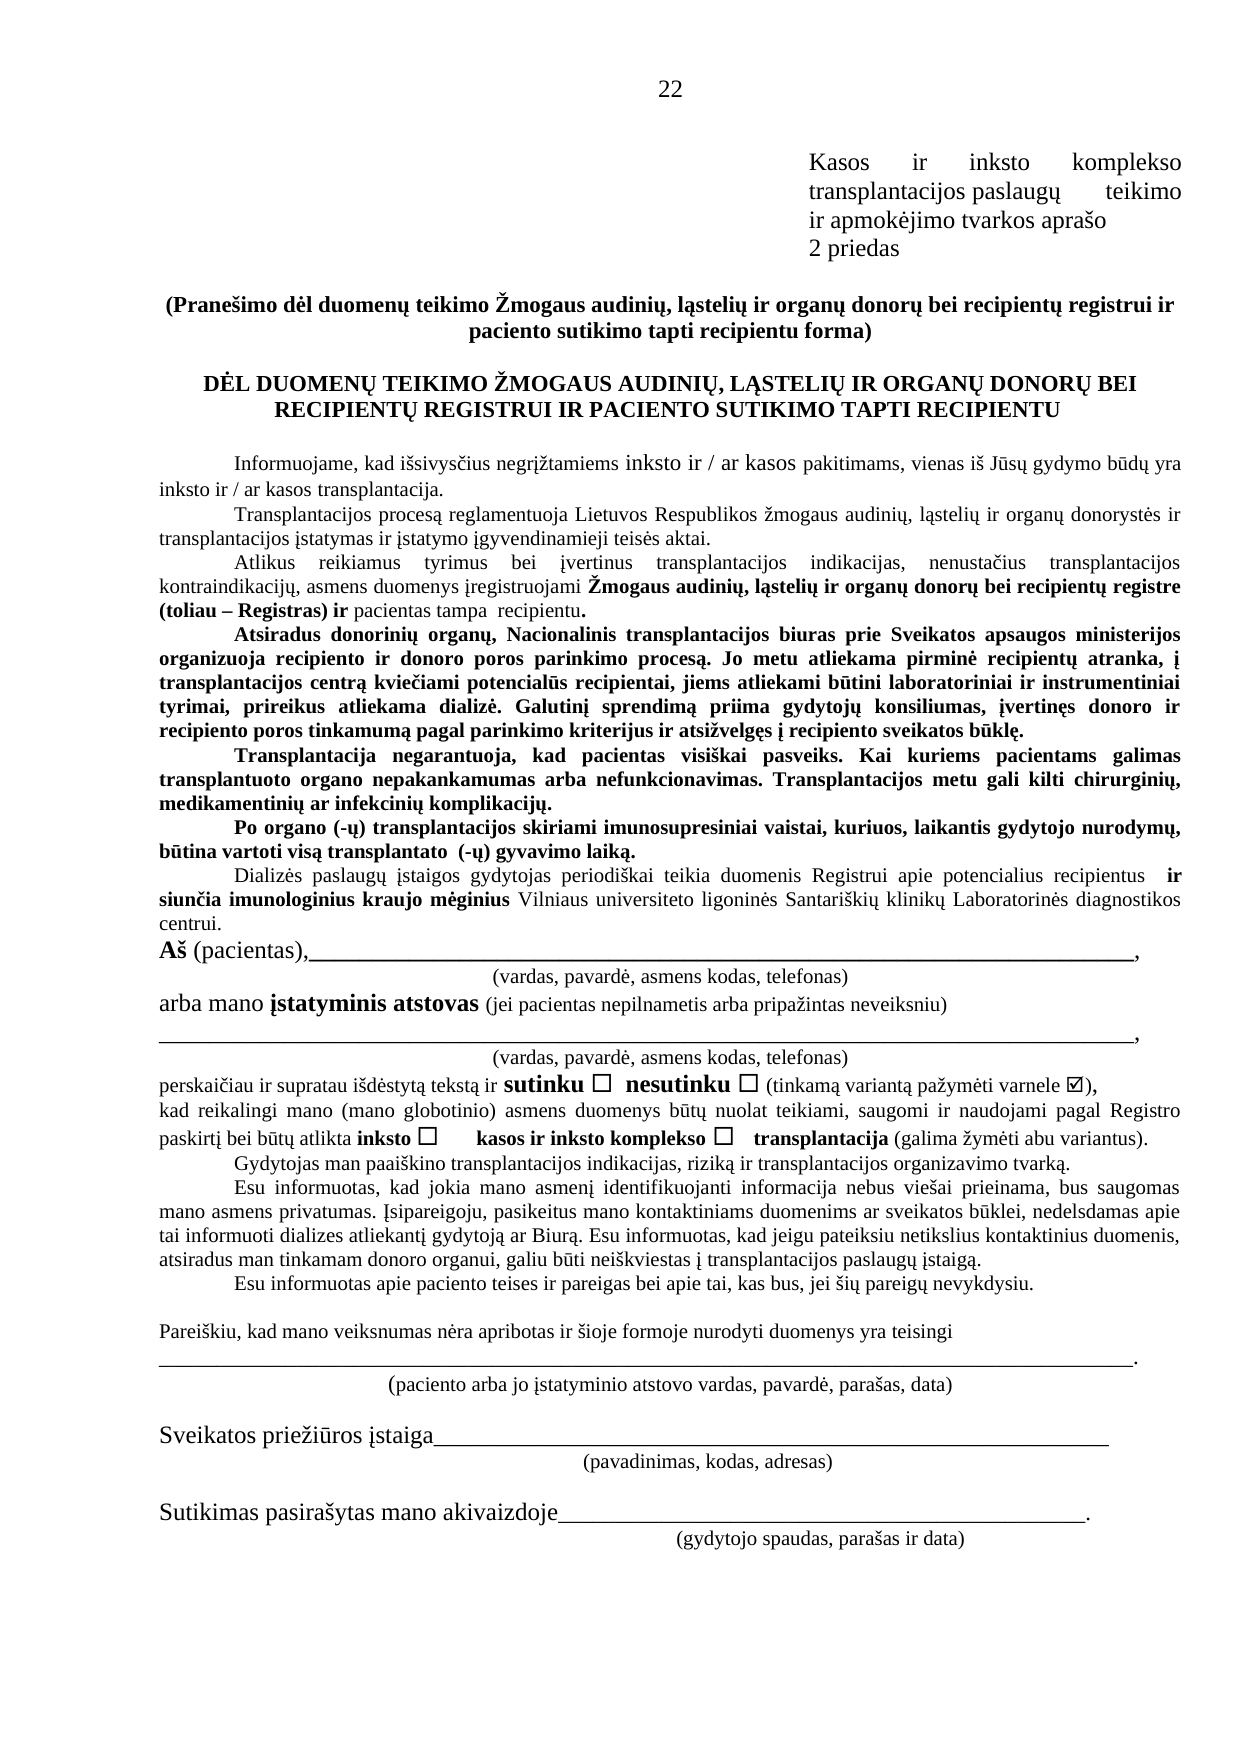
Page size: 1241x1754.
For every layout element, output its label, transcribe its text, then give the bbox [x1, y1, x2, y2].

text Atsiradus donorinių organų, Nacionalinis transplantacijos biuras prie Sveikatos apsaugos ministerijos organizuoja recipiento ir donoro poros parinkimo procesą. Jo metu atliekama pirminė recipientų atranka, į transplantacijos centrą kviečiami potencialūs recipientai, jiems atliekami būtini laboratoriniai ir instrumentiniai tyrimai, prireikus atliekama dializė. Galutinį sprendimą priima gydytojų konsiliumas, įvertinęs donoro ir recipiento poros tinkamumą pagal parinkimo kriterijus ir atsižvelgęs į recipiento sveikatos būklę. [159, 622, 1182, 742]
text ______________________________________________________________________________, [159, 1017, 1182, 1045]
text Esu informuotas, kad jokia mano asmenį identifikuojanti informacija nebus viešai prieinama, bus saugomas mano asmens privatumas. Įsipareigoju, pasikeitus mano kontaktiniams duomenims ar sveikatos būklei, nedelsdamas apie tai informuoti dializes atliekantį gydytoją ar Biurą. Esu informuotas, kad jeigu pateiksiu netikslius kontaktinius duomenis, atsiradus man tinkamam donoro organui, galiu būti neiškviestas į transplantacijos paslaugų įstaigą. [159, 1175, 1182, 1271]
text (paciento arba jo įstatyminio atstovo vardas, pavardė, parašas, data) [159, 1370, 1182, 1396]
text Sveikatos priežiūros įstaiga______________________________________________________ [159, 1420, 1182, 1449]
text Transplantacijos procesą reglamentuoja Lietuvos Respublikos žmogaus audinių, ląstelių ir organų donorystės ir transplantacijos įstatymas ir įstatymo įgyvendinamieji teisės aktai. [159, 502, 1182, 550]
text Esu informuotas apie paciento teises ir pareigas bei apie tai, kas bus, jei šių pareigų nevykdysiu. [159, 1271, 1182, 1295]
text Aš (pacientas),__________________________________________________________________, [159, 935, 1182, 964]
text arba mano įstatyminis atstovas (jei pacientas nepilnametis arba pripažintas neveiksniu) [159, 988, 1182, 1017]
text Transplantacija negarantuoja, kad pacientas visiškai pasveiks. Kai kuriems pacientams galimas transplantuoto organo nepakankamumas arba nefunkcionavimas. Transplantacijos metu gali kilti chirurginių, medikamentinių ar infekcinių komplikacijų. [159, 742, 1182, 815]
text Kasos ir inksto komplekso transplantacijos paslaugų teikimo ir apmokėjimo tvarkos aprašo [809, 147, 1182, 233]
text Sutikimas pasirašytas mano akivaizdoje______________________________________________. [159, 1497, 1182, 1526]
text (vardas, pavardė, asmens kodas, telefonas) [159, 1045, 1182, 1069]
text Po organo (-ų) transplantacijos skiriami imunosupresiniai vaistai, kuriuos, laikantis gydytojo nurodymų, būtina vartoti visą transplantato (-ų) gyvavimo laiką. [159, 815, 1182, 863]
text (vardas, pavardė, asmens kodas, telefonas) [159, 964, 1182, 988]
text Dializės paslaugų įstaigos gydytojas periodiškai teikia duomenis Registrui apie potencialius recipientus ir siunčia imunologinius kraujo mėginius Vilniaus universiteto ligoninės Santariškių klinikų Laboratorinės diagnostikos centrui. [159, 863, 1182, 935]
text kad reikalingi mano (mano globotinio) asmens duomenys būtų nuolat teikiami, saugomi ir naudojami pagal Registro paskirtį bei būtų atlikta inksto  kasos ir inksto komplekso  transplantacija (galima žymėti abu variantus). [159, 1098, 1182, 1151]
text (pavadinimas, kodas, adresas) [159, 1449, 1182, 1473]
text 2 priedas [809, 233, 1182, 262]
text Pareiškiu, kad mano veiksnumas nėra apribotas ir šioje formoje nurodyti duomenys yra teisingi [159, 1319, 1182, 1343]
text Gydytojas man paaiškino transplantacijos indikacijas, riziką ir transplantacijos organizavimo tvarką. [159, 1151, 1182, 1175]
text (gydytojo spaudas, parašas ir data) [384, 1526, 1182, 1550]
text _____________________________________________________________________________________. [159, 1343, 1182, 1370]
text Atlikus reikiamus tyrimus bei įvertinus transplantacijos indikacijas, nenustačius transplantacijos kontraindikacijų, asmens duomenys įregistruojami Žmogaus audinių, ląstelių ir organų donorų bei recipientų registre (toliau – Registras) ir pacientas tampa recipientu. [159, 550, 1182, 622]
text perskaičiau ir supratau išdėstytą tekstą ir sutinku  nesutinku  (tinkamą variantą pažymėti varnele ), [159, 1069, 1182, 1098]
text (Pranešimo dėl duomenų teikimo Žmogaus audinių, ląstelių ir organų donorų bei recipientų registrui ir paciento sutikimo tapti recipientu forma) [159, 291, 1182, 344]
text DĖL DUOMENŲ TEIKIMO ŽMOGAUS AUDINIŲ, LĄSTELIŲ IR ORGANŲ DONORŲ BEI RECIPIENTŲ REGISTRUI IR PACIENTO SUTIKIMO TAPTI RECIPIENTU [159, 370, 1182, 423]
text Informuojame, kad išsivysčius negrįžtamiems inksto ir / ar kasos pakitimams, vienas iš Jūsų gydymo būdų yra inksto ir / ar kasos transplantacija. [159, 449, 1182, 502]
